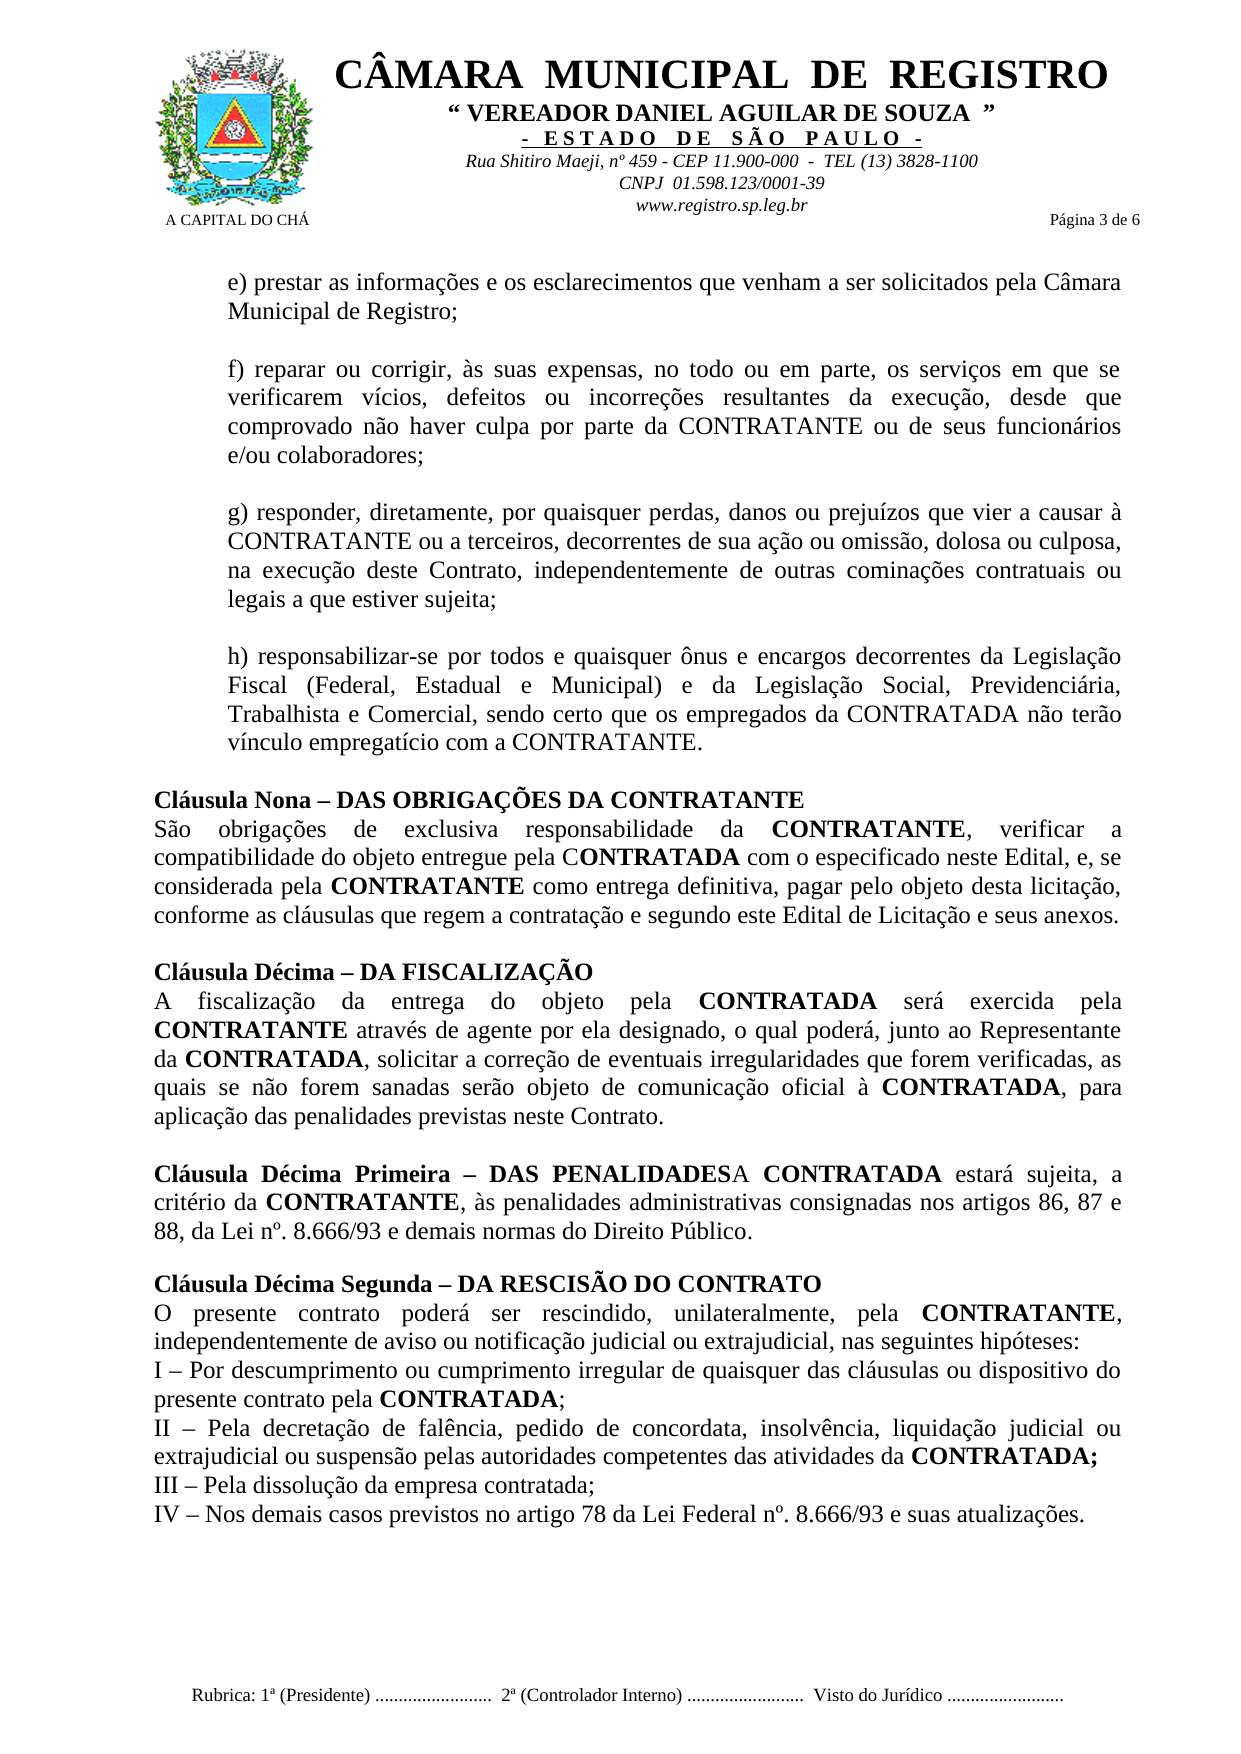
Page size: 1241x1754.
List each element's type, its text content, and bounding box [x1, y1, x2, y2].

text I – Por descumprimento ou cumprimento irregular de quaisquer das cláusulas ou dispositivo do presente contrato pela CONTRATADA; [153, 1355, 1122, 1413]
text Cláusula Décima Segunda – DA RESCISÃO DO CONTRATO [153, 1269, 1122, 1298]
text Cláusula Décima Primeira – DAS PENALIDADESA CONTRATADA estará sujeita, a critério da CONTRATANTE, às penalidades administrativas consignadas nos artigos 86, 87 e 88, da Lei nº. 8.666/93 e demais normas do Direito Público. [153, 1159, 1122, 1245]
text A fiscalização da entrega do objeto pela CONTRATADA será exercida pela CONTRATANTE através de agente por ela designado, o qual poderá, junto ao Representante da CONTRATADA, solicitar a correção de eventuais irregularidades que forem verificadas, as quais se não forem sanadas serão objeto de comunicação oficial à CONTRATADA, para aplicação das penalidades previstas neste Contrato. [153, 986, 1122, 1130]
text f) reparar ou corrigir, às suas expensas, no todo ou em parte, os serviços em que se verificarem vícios, defeitos ou incorreções resultantes da execução, desde que comprovado não haver culpa por parte da CONTRATANTE ou de seus funcionários e/ou colaboradores; [227, 354, 1122, 469]
text II – Pela decretação de falência, pedido de concordata, insolvência, liquidação judicial ou extrajudicial ou suspensão pelas autoridades competentes das atividades da CONTRATADA; [153, 1413, 1122, 1470]
text e) prestar as informações e os esclarecimentos que venham a ser solicitados pela Câmara Municipal de Registro; [227, 267, 1122, 325]
text h) responsabilizar-se por todos e quaisquer ônus e encargos decorrentes da Legislação Fiscal (Federal, Estadual e Municipal) e da Legislação Social, Previdenciária, Trabalhista e Comercial, sendo certo que os empregados da CONTRATADA não terão vínculo empregatício com a CONTRATANTE. [227, 641, 1122, 756]
text III – Pela dissolução da empresa contratada; [153, 1470, 1122, 1499]
text Cláusula Nona – DAS OBRIGAÇÕES DA CONTRATANTE [153, 785, 1122, 814]
text g) responder, diretamente, por quaisquer perdas, danos ou prejuízos que vier a causar à CONTRATANTE ou a terceiros, decorrentes de sua ação ou omissão, dolosa ou culposa, na execução deste Contrato, independentemente de outras cominações contratuais ou legais a que estiver sujeita; [227, 497, 1122, 612]
text São obrigações de exclusiva responsabilidade da CONTRATANTE, verificar a compatibilidade do objeto entregue pela CONTRATADA com o especificado neste Edital, e, se considerada pela CONTRATANTE como entrega definitiva, pagar pelo objeto desta licitação, conforme as cláusulas que regem a contratação e segundo este Edital de Licitação e seus anexos. [153, 814, 1122, 929]
text O presente contrato poderá ser rescindido, unilateralmente, pela CONTRATANTE, independentemente de aviso ou notificação judicial ou extrajudicial, nas seguintes hipóteses: [153, 1298, 1122, 1355]
text Cláusula Décima – DA FISCALIZAÇÃO [153, 957, 1122, 986]
text IV – Nos demais casos previstos no artigo 78 da Lei Federal nº. 8.666/93 e suas atualizações. [153, 1499, 1122, 1528]
